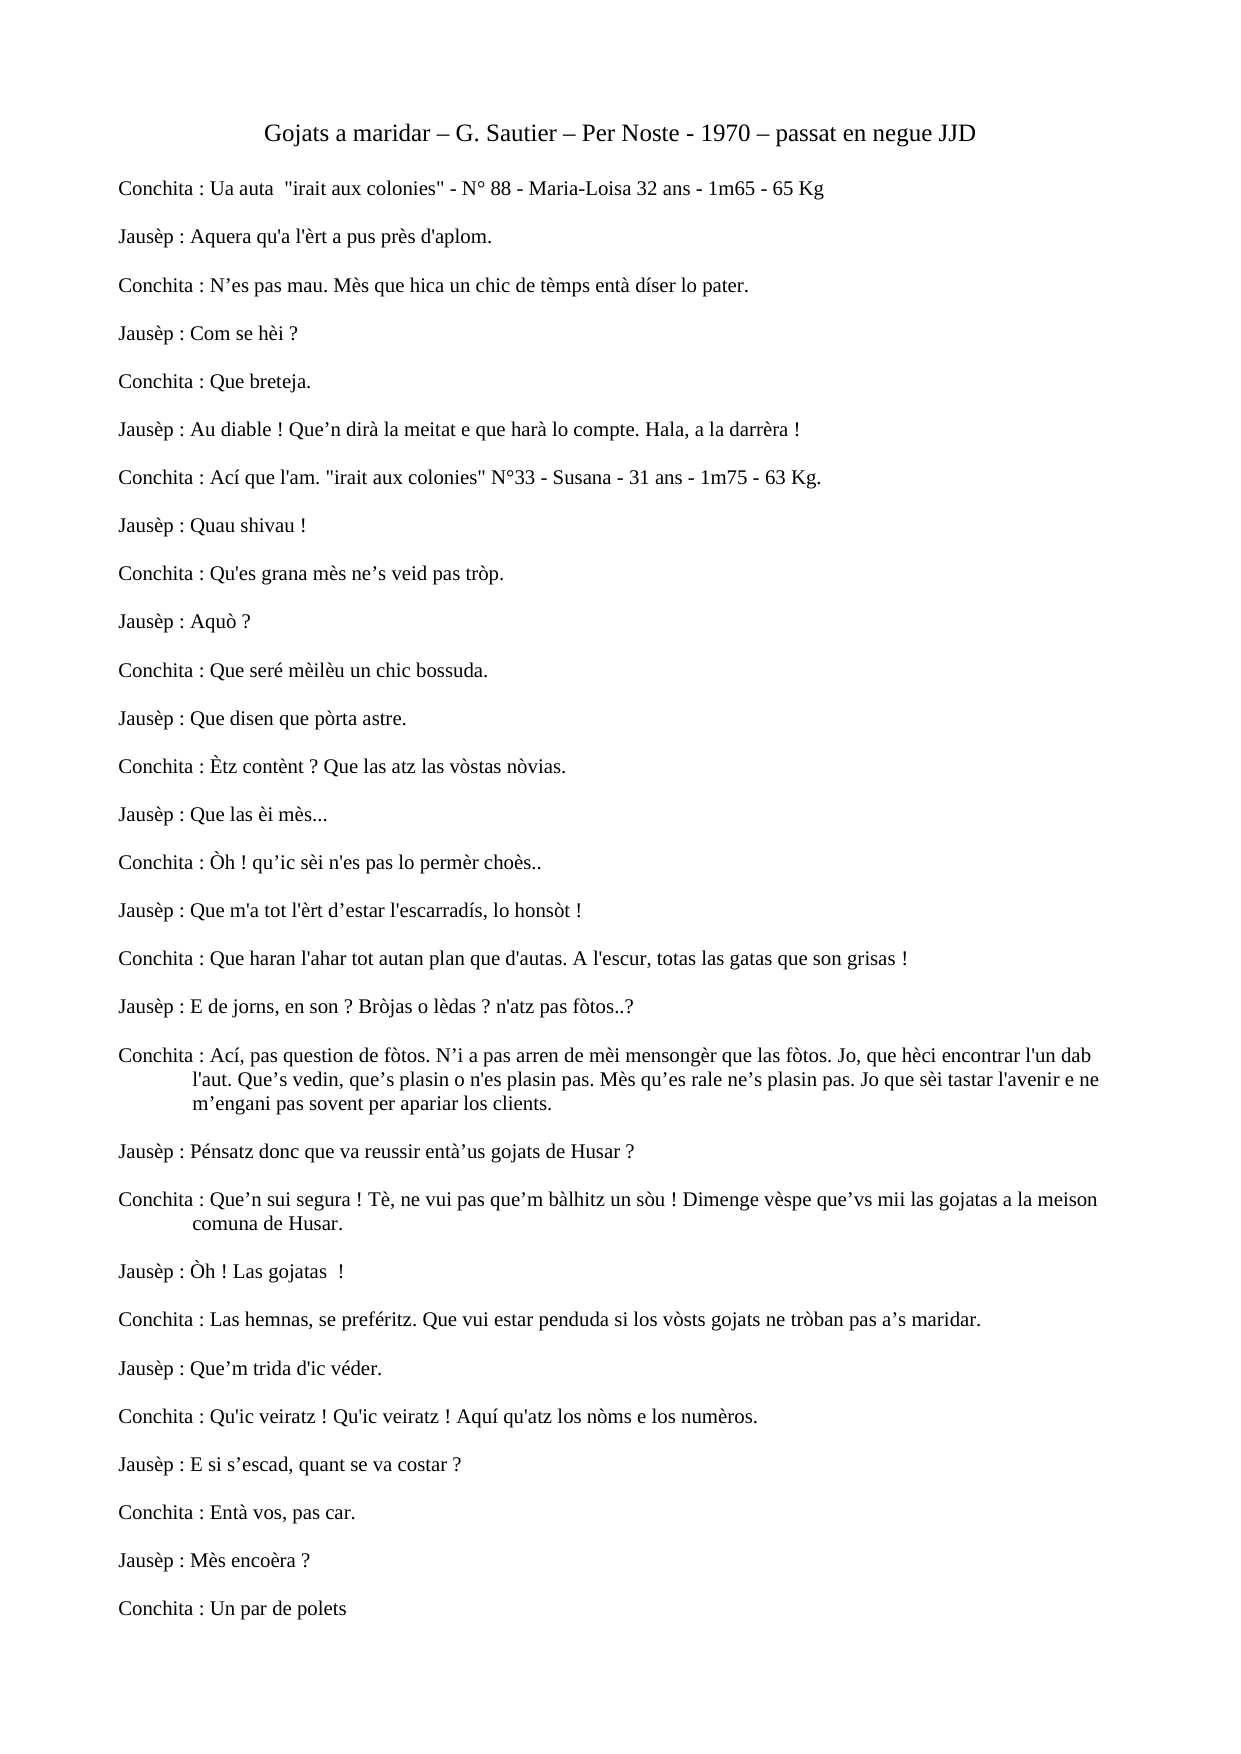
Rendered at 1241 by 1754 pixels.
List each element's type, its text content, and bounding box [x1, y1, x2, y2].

text Jausèp : E de jorns, en son ? Bròjas o lèdas ? n'atz pas fòtos..? [118, 994, 1122, 1018]
text Jausèp : Quau shivau ! [118, 513, 1122, 537]
text Jausèp : Mès encoèra ? [118, 1548, 1122, 1572]
text Jausèp : Aquò ? [118, 609, 1122, 633]
text Conchita : Òh ! qu’ic sèi n'es pas lo permèr choès.. [118, 850, 1122, 874]
text Conchita : Las hemnas, se preféritz. Que vui estar penduda si los vòsts gojats ne tròban pas a’s maridar. [118, 1307, 1122, 1331]
text Jausèp : Òh ! Las gojatas ! [118, 1259, 1122, 1283]
text Conchita : Qu'ic veiratz ! Qu'ic veiratz ! Aquí qu'atz los nòms e los numèros. [118, 1403, 1122, 1428]
text Conchita : Un par de polets [118, 1596, 1122, 1620]
text Conchita : Que seré mèilèu un chic bossuda. [118, 658, 1122, 682]
text Jausèp : Que’m trida d'ic véder. [118, 1355, 1122, 1379]
text Jausèp : Que las èi mès... [118, 802, 1122, 826]
text Conchita : Que breteja. [118, 369, 1122, 393]
text Jausèp : Aquera qu'a l'èrt a pus près d'aplom. [118, 224, 1122, 248]
text Conchita : Ua auta "irait aux colonies" - N° 88 - Maria-Loisa 32 ans - 1m65 - 65 Kg [118, 176, 1122, 200]
text Jausèp : Que m'a tot l'èrt d’estar l'escarradís, lo honsòt ! [118, 898, 1122, 922]
text Conchita : Que haran l'ahar tot autan plan que d'autas. A l'escur, totas las gatas que son grisas ! [118, 946, 1122, 970]
text Conchita : Entà vos, pas car. [118, 1500, 1122, 1524]
text Jausèp : Com se hèi ? [118, 321, 1122, 345]
text Jausèp : Au diable ! Que’n dirà la meitat e que harà lo compte. Hala, a la darrèra ! [118, 417, 1122, 441]
text Conchita : Ací, pas question de fòtos. N’i a pas arren de mèi mensongèr que las fòtos. Jo, que hèci encontrar l'un dab l'aut. Que’s vedin, que’s plasin o n'es plasin pas. Mès qu’es rale ne’s plasin pas. Jo que sèi tastar l'avenir e ne m’engani pas sovent per apariar los clients. [118, 1043, 1122, 1115]
text Jausèp : Que disen que pòrta astre. [118, 706, 1122, 730]
text Conchita : Ètz contènt ? Que las atz las vòstas nòvias. [118, 754, 1122, 778]
text Conchita : Que’n sui segura ! Tè, ne vui pas que’m bàlhitz un sòu ! Dimenge vèspe que’vs mii las gojatas a la meison comuna de Husar. [118, 1187, 1122, 1235]
text Jausèp : Pénsatz donc que va reussir entà’us gojats de Husar ? [118, 1139, 1122, 1163]
text Jausèp : E si s’escad, quant se va costar ? [118, 1452, 1122, 1476]
text Conchita : N’es pas mau. Mès que hica un chic de tèmps entà díser lo pater. [118, 273, 1122, 297]
text Conchita : Ací que l'am. "irait aux colonies" N°33 - Susana - 31 ans - 1m75 - 63 Kg. [118, 465, 1122, 489]
text Conchita : Qu'es grana mès ne’s veid pas tròp. [118, 561, 1122, 585]
